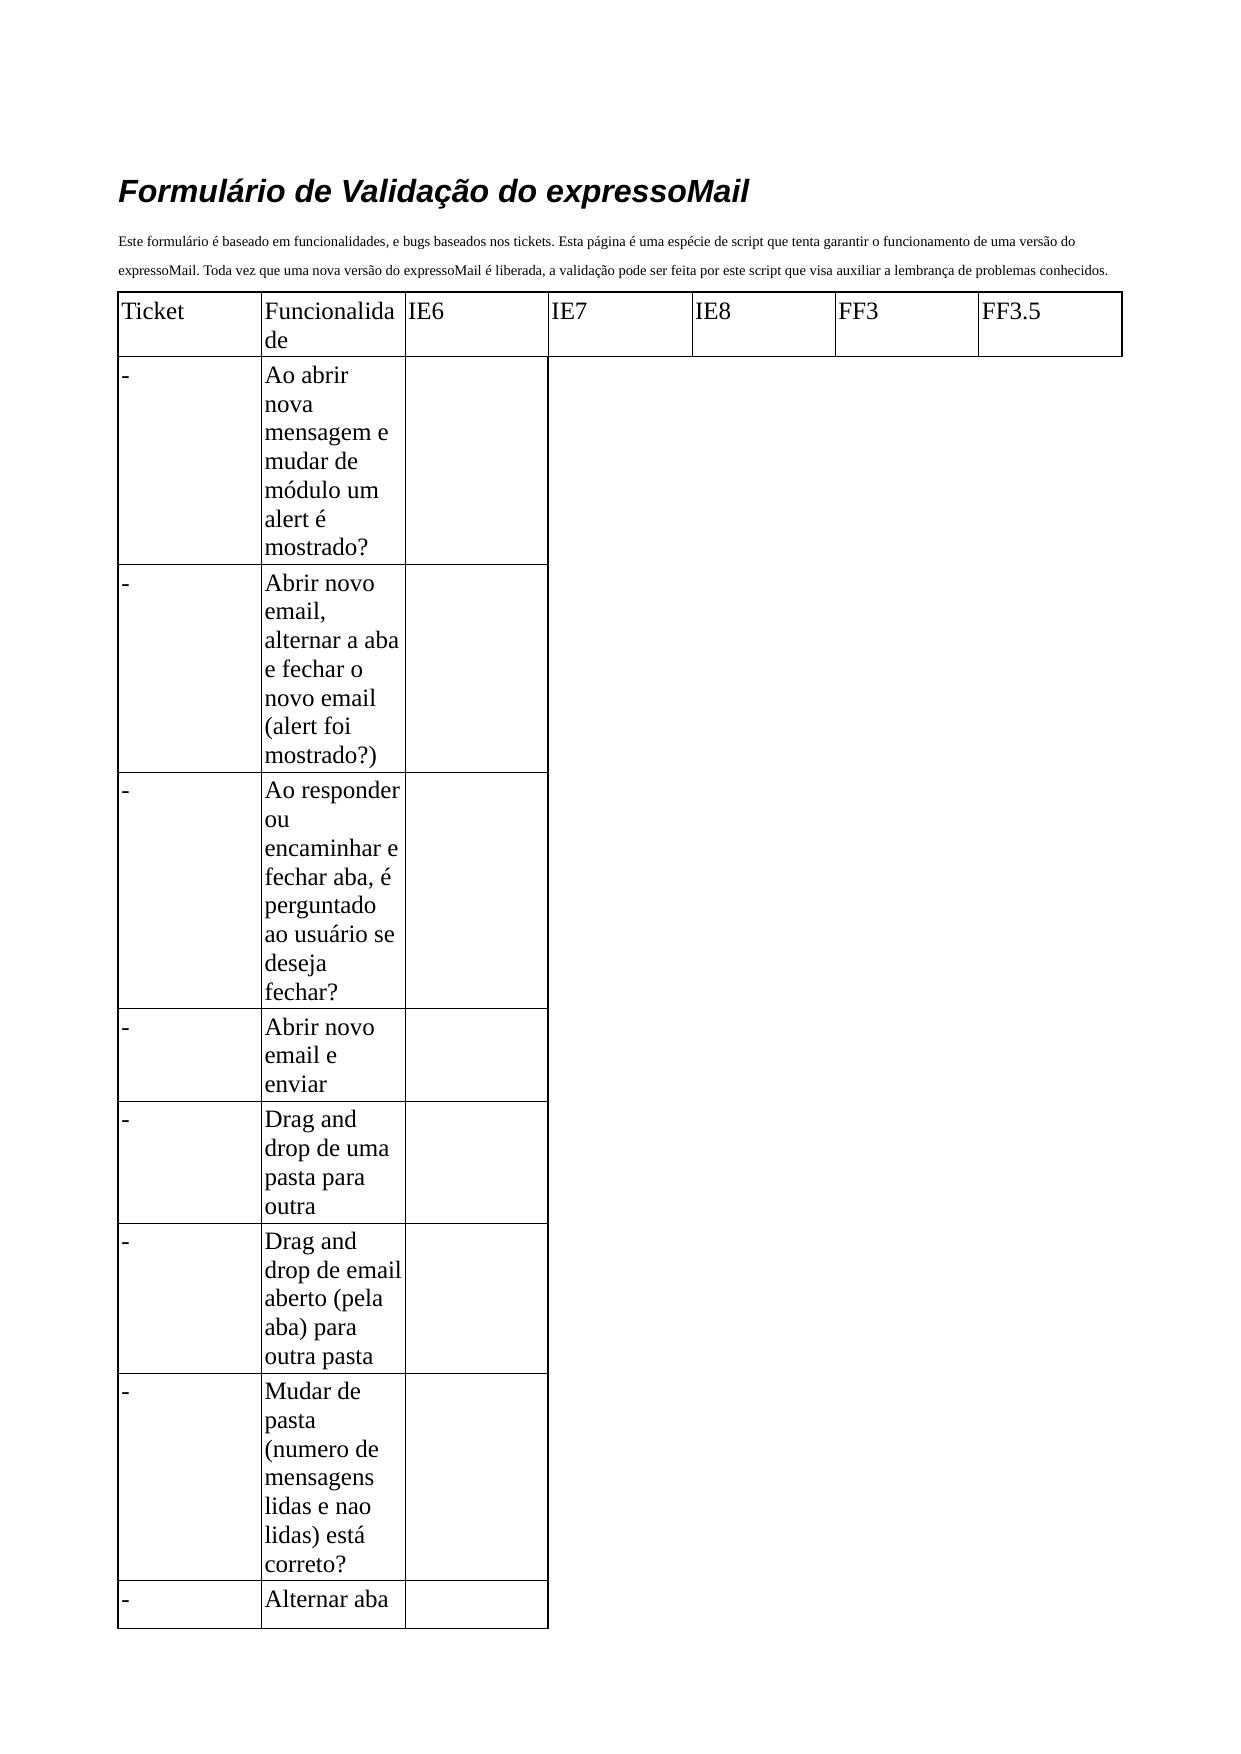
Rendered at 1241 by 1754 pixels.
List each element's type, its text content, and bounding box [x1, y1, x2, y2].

table_cell Abrir novo email, alternar a aba e fechar o novo email (alert foi mostrado?) [262, 565, 405, 772]
subtitle Formulário de Validação do expressoMail [118, 172, 1122, 209]
table_header IE6 [406, 293, 548, 356]
table_cell [406, 1102, 547, 1222]
table_header IE8 [693, 293, 835, 356]
table_cell Ao responder ou encaminhar e fechar aba, é perguntado ao usuário se deseja fechar? [262, 773, 405, 1008]
table_cell Ao abrir nova mensagem e mudar de módulo um alert é mostrado? [262, 357, 405, 564]
table_cell [406, 565, 547, 772]
table_header IE7 [549, 293, 692, 356]
table_header Funcionalidade [262, 293, 405, 356]
table_cell - [119, 1374, 261, 1580]
table_header FF3 [836, 293, 978, 356]
table_cell [406, 1224, 547, 1373]
table_cell - [119, 1224, 261, 1373]
table_cell - [119, 565, 261, 772]
table_header FF3.5 [979, 293, 1121, 356]
table_cell - [119, 357, 261, 564]
table_cell Alternar aba [262, 1581, 405, 1628]
table_cell Abrir novo email e enviar [262, 1009, 405, 1101]
table_cell [406, 773, 547, 1008]
table_cell - [119, 1581, 261, 1628]
table_cell [406, 357, 547, 564]
table_cell Drag and drop de uma pasta para outra [262, 1102, 405, 1222]
table_cell [406, 1581, 547, 1628]
table_cell - [119, 773, 261, 1008]
table_cell - [119, 1009, 261, 1101]
text Este formulário é baseado em funcionalidades, e bugs baseados nos tickets. Esta página é uma espécie de script que tenta garantir o funcionamento de uma versão do expressoMail. Toda vez que uma nova versão do expressoMail é liberada, a validação pode ser feita por este script que visa auxiliar a lembrança de problemas conhecidos. [118, 221, 1122, 279]
table_cell - [119, 1102, 261, 1222]
table_cell [406, 1374, 547, 1580]
table_cell Drag and drop de email aberto (pela aba) para outra pasta [262, 1224, 405, 1373]
table_cell [406, 1009, 547, 1101]
table_cell Mudar de pasta (numero de mensagens lidas e nao lidas) está correto? [262, 1374, 405, 1580]
table_header Ticket [119, 293, 261, 356]
